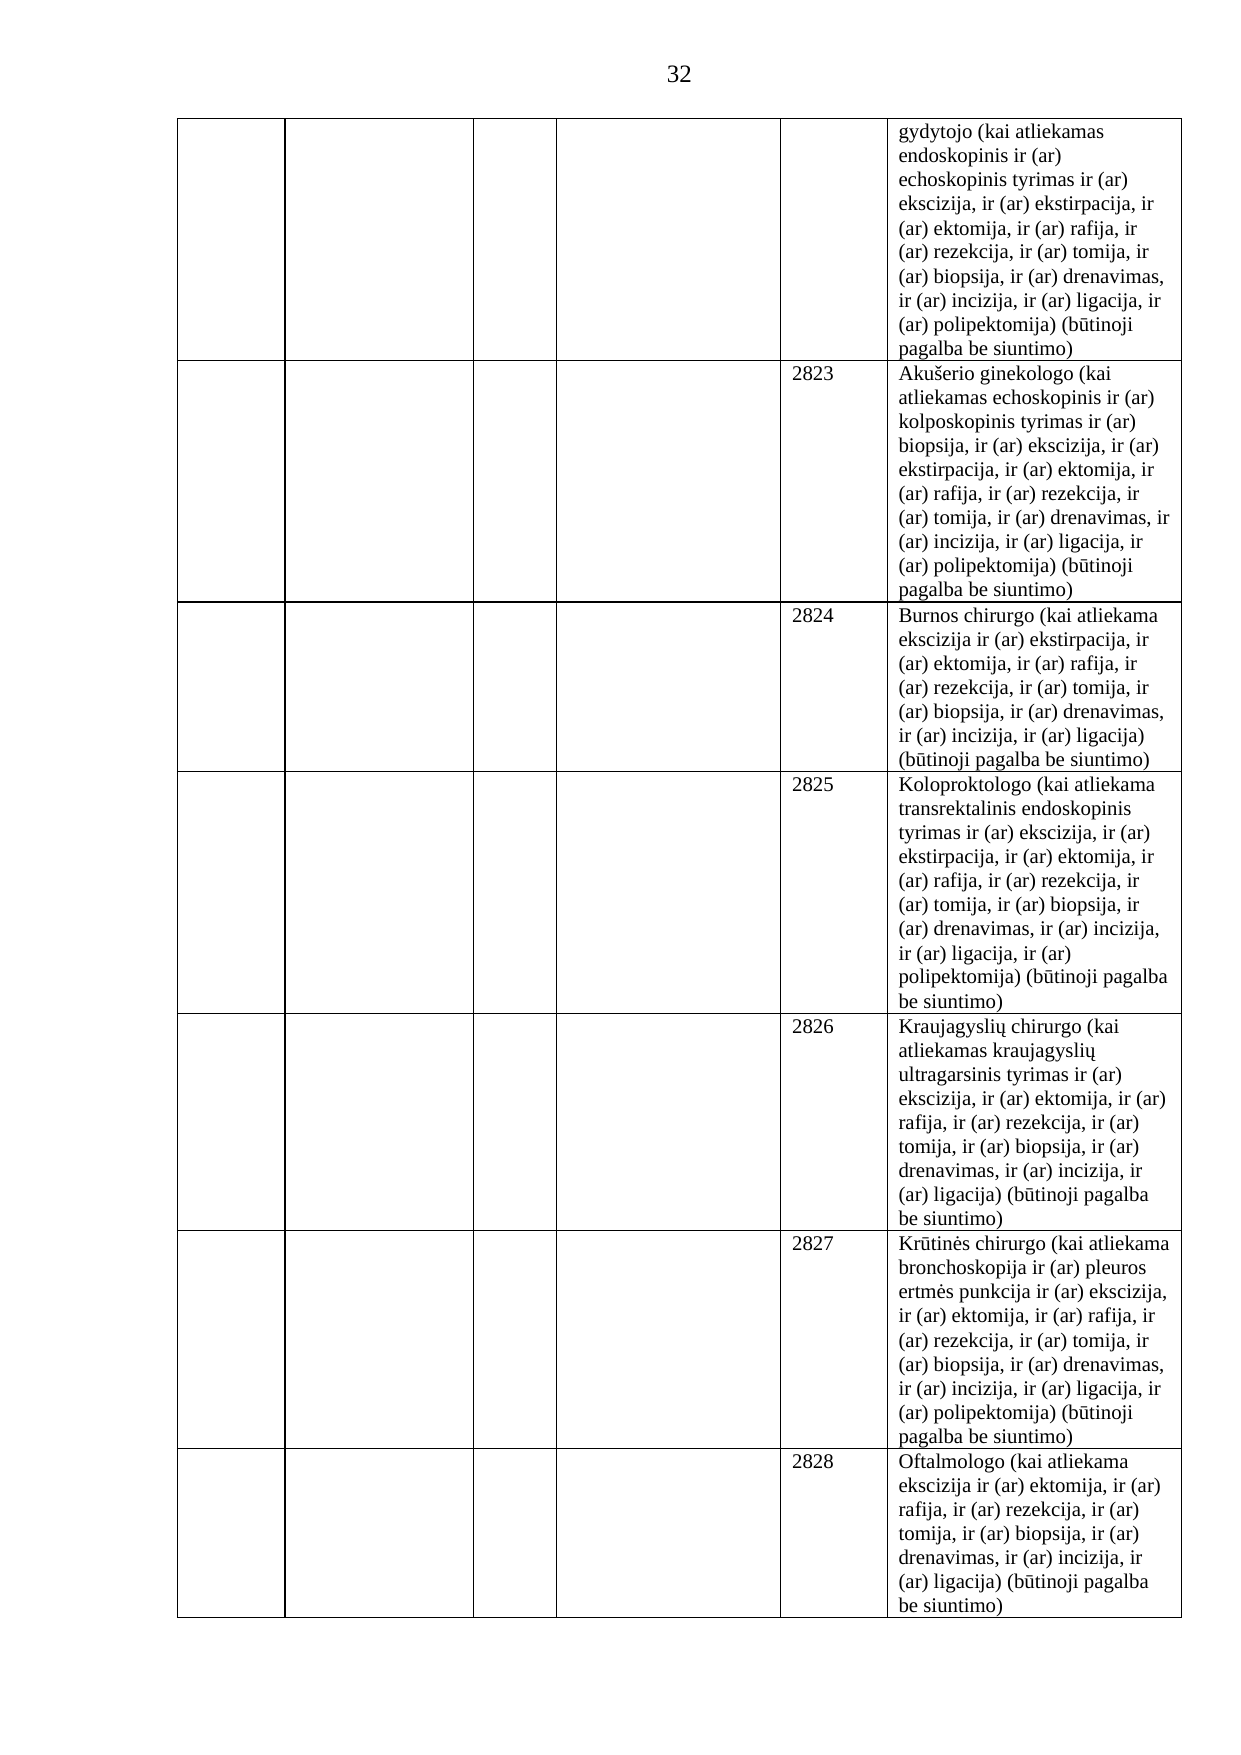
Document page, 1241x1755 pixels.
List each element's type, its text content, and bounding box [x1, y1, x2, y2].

table_cell [557, 119, 780, 360]
table_cell gydytojo (kai atliekamas endoskopinis ir (ar) echoskopinis tyrimas ir (ar) ekscizija, ir (ar) ekstirpacija, ir (ar) ektomija, ir (ar) rafija, ir (ar) rezekcija, ir (ar) tomija, ir (ar) biopsija, ir (ar) drenavimas, ir (ar) incizija, ir (ar) ligacija, ir (ar) polipektomija) (būtinoji pagalba be siuntimo) [888, 119, 1181, 360]
table_cell 2823 [781, 361, 887, 601]
table_cell [474, 772, 556, 1013]
table_cell [557, 1231, 780, 1448]
table_cell [178, 772, 284, 1013]
table_cell [286, 361, 473, 601]
table_cell [474, 1449, 556, 1617]
table_cell [286, 1231, 473, 1448]
table_cell [557, 772, 780, 1013]
table_cell [557, 1449, 780, 1617]
table_cell [286, 1449, 473, 1617]
table_cell [557, 603, 780, 771]
table_cell 2825 [781, 772, 887, 1013]
table_cell [178, 361, 284, 601]
table_cell 2828 [781, 1449, 887, 1617]
table_cell [286, 772, 473, 1013]
table_cell 2824 [781, 603, 887, 771]
table_cell 2827 [781, 1231, 887, 1448]
table_cell Krūtinės chirurgo (kai atliekama bronchoskopija ir (ar) pleuros ertmės punkcija ir (ar) ekscizija, ir (ar) ektomija, ir (ar) rafija, ir (ar) rezekcija, ir (ar) tomija, ir (ar) biopsija, ir (ar) drenavimas, ir (ar) incizija, ir (ar) ligacija, ir (ar) polipektomija) (būtinoji pagalba be siuntimo) [888, 1231, 1181, 1448]
table_cell Oftalmologo (kai atliekama ekscizija ir (ar) ektomija, ir (ar) rafija, ir (ar) rezekcija, ir (ar) tomija, ir (ar) biopsija, ir (ar) drenavimas, ir (ar) incizija, ir (ar) ligacija) (būtinoji pagalba be siuntimo) [888, 1449, 1181, 1617]
table_cell [178, 1231, 284, 1448]
table_cell [557, 1014, 780, 1230]
table_cell [474, 1014, 556, 1230]
table_cell [286, 119, 473, 360]
table_cell [178, 1449, 284, 1617]
table_cell [474, 603, 556, 771]
table_cell [178, 119, 284, 360]
table_cell [286, 603, 473, 771]
table_cell 2826 [781, 1014, 887, 1230]
table_cell [781, 119, 887, 360]
table_cell Burnos chirurgo (kai atliekama ekscizija ir (ar) ekstirpacija, ir (ar) ektomija, ir (ar) rafija, ir (ar) rezekcija, ir (ar) tomija, ir (ar) biopsija, ir (ar) drenavimas, ir (ar) incizija, ir (ar) ligacija) (būtinoji pagalba be siuntimo) [888, 603, 1181, 771]
table_cell Akušerio ginekologo (kai atliekamas echoskopinis ir (ar) kolposkopinis tyrimas ir (ar) biopsija, ir (ar) ekscizija, ir (ar) ekstirpacija, ir (ar) ektomija, ir (ar) rafija, ir (ar) rezekcija, ir (ar) tomija, ir (ar) drenavimas, ir (ar) incizija, ir (ar) ligacija, ir (ar) polipektomija) (būtinoji pagalba be siuntimo) [888, 361, 1181, 601]
table_cell [178, 603, 284, 771]
table_cell [474, 361, 556, 601]
table_cell [178, 1014, 284, 1230]
table_cell [557, 361, 780, 601]
table_cell Koloproktologo (kai atliekama transrektalinis endoskopinis tyrimas ir (ar) ekscizija, ir (ar) ekstirpacija, ir (ar) ektomija, ir (ar) rafija, ir (ar) rezekcija, ir (ar) tomija, ir (ar) biopsija, ir (ar) drenavimas, ir (ar) incizija, ir (ar) ligacija, ir (ar) polipektomija) (būtinoji pagalba be siuntimo) [888, 772, 1181, 1013]
table_cell [286, 1014, 473, 1230]
table_cell [474, 119, 556, 360]
table_cell [474, 1231, 556, 1448]
table_cell Kraujagyslių chirurgo (kai atliekamas kraujagyslių ultragarsinis tyrimas ir (ar) ekscizija, ir (ar) ektomija, ir (ar) rafija, ir (ar) rezekcija, ir (ar) tomija, ir (ar) biopsija, ir (ar) drenavimas, ir (ar) incizija, ir (ar) ligacija) (būtinoji pagalba be siuntimo) [888, 1014, 1181, 1230]
